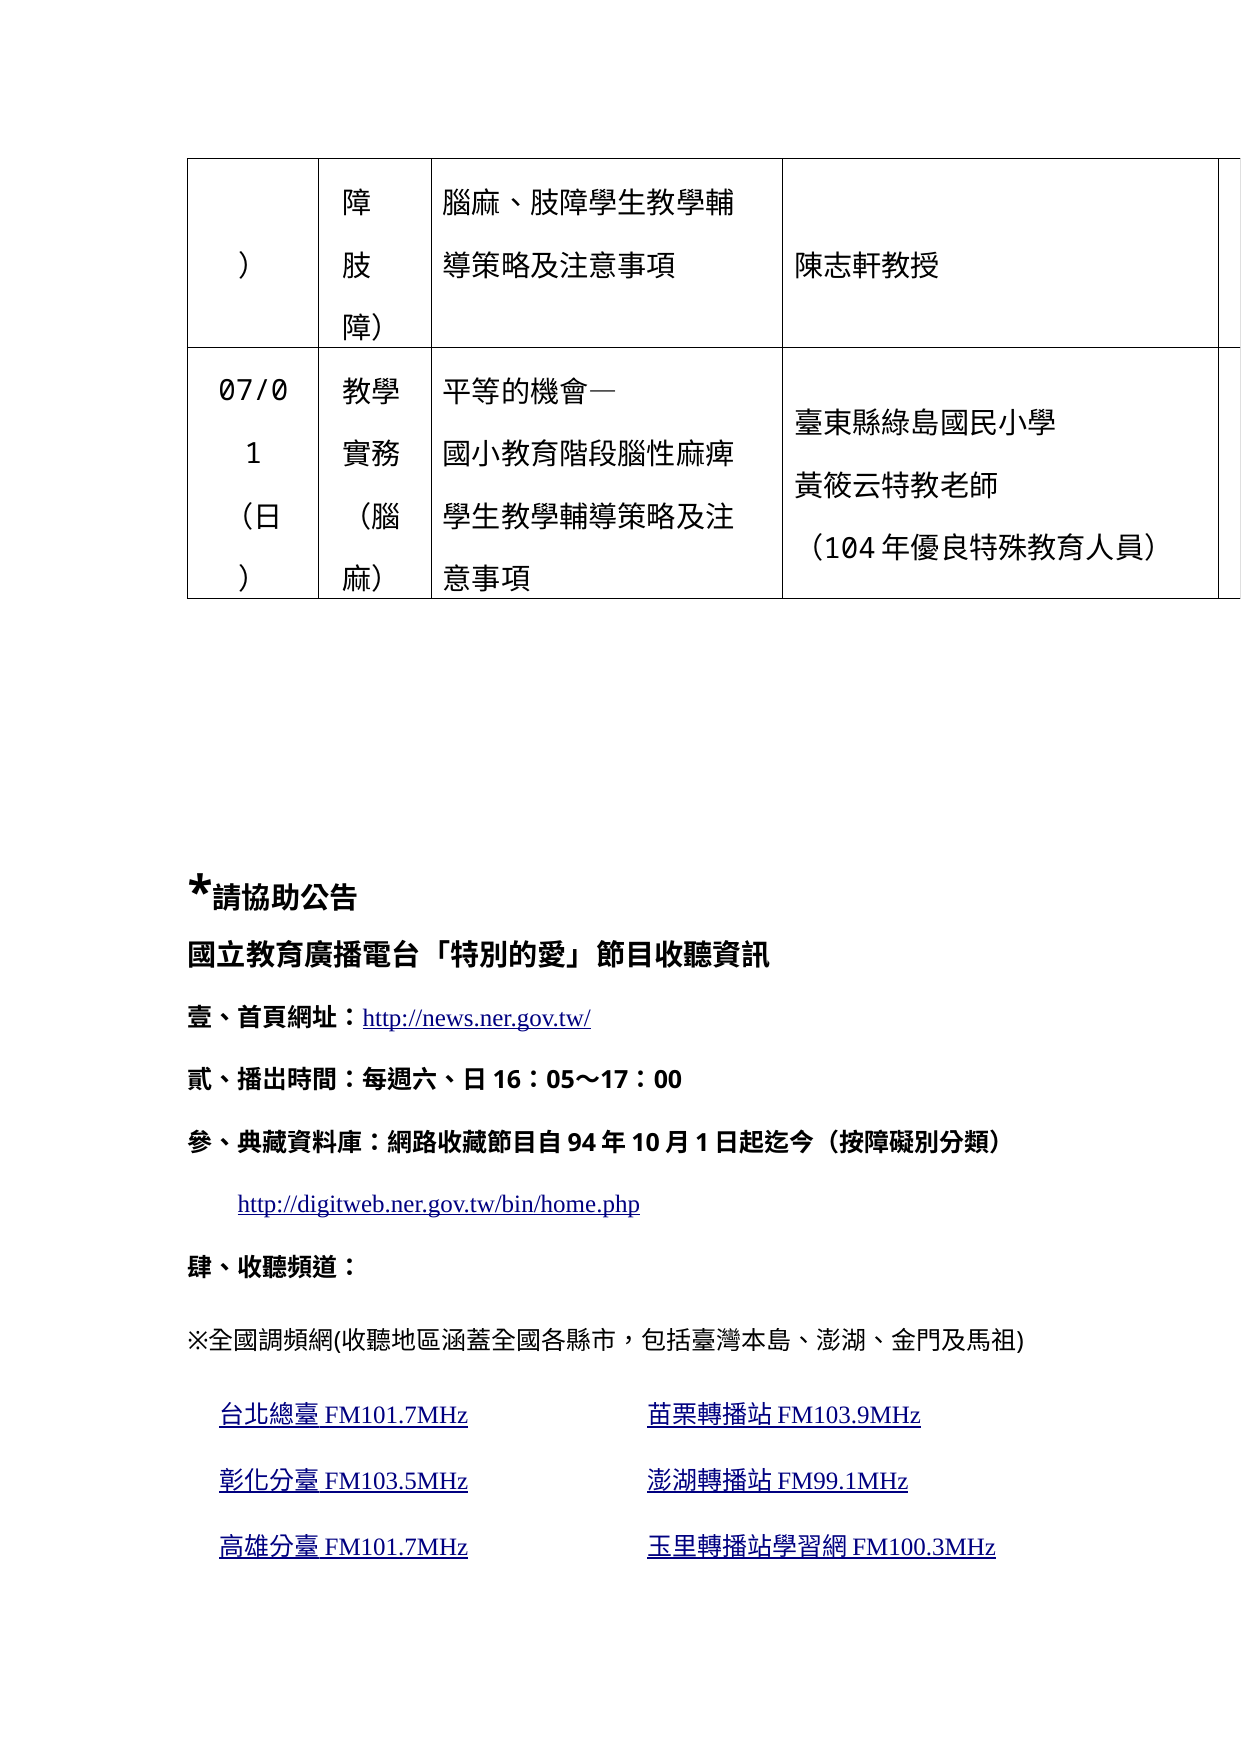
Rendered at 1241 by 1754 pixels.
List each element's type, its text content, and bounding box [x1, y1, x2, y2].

table_cell [1219, 348, 1240, 598]
text *請協助公告 [187, 849, 1053, 911]
table_cell [1022, 1370, 1053, 1567]
table_cell [1219, 159, 1240, 347]
text 參、典藏資料庫：網路收藏節目自94年10月1日起迄今（按障礙別分類） [187, 1099, 1053, 1161]
table_cell 腦麻、肢障學生教學輔導策略及注意事項 [432, 159, 782, 347]
table_cell 07/01（日） [188, 348, 318, 598]
table_cell 彰化分臺FM103.5MHz [218, 1435, 645, 1501]
table_header 台北總臺FM101.7MHz [218, 1370, 645, 1435]
text http://digitweb.ner.gov.tw/bin/home.php [237, 1161, 1053, 1224]
table_cell ） [188, 159, 318, 347]
table_cell 平等的機會— 國小教育階段腦性麻痺學生教學輔導策略及注意事項 [432, 348, 782, 598]
table_cell 障 肢障） [319, 159, 431, 347]
table_cell 臺東縣綠島國民小學 黃筱云特教老師 （104年優良特殊教育人員） [783, 348, 1218, 598]
table_cell 高雄分臺FM101.7MHz [218, 1501, 645, 1567]
table_header ※全國調頻網(收聽地區涵蓋全國各縣市，包括臺灣本島、澎湖、金門及馬祖) [188, 1286, 1053, 1370]
text 國立教育廣播電台「特別的愛」節目收聽資訊 [187, 911, 1053, 974]
text 肆、收聽頻道： [187, 1224, 1053, 1286]
text 壹、首頁網址：http://news.ner.gov.tw/ [187, 974, 1053, 1036]
table_cell 玉里轉播站學習網FM100.3MHz [645, 1501, 1022, 1567]
table_cell 澎湖轉播站FM99.1MHz [645, 1435, 1022, 1501]
table_cell 教學實務（腦麻） [319, 348, 431, 598]
table_header 苗栗轉播站FM103.9MHz [645, 1370, 1022, 1435]
table_cell [188, 1370, 218, 1567]
text 貳、播岀時間：每週六、日16：05～17：00 [187, 1036, 1053, 1099]
table_cell 陳志軒教授 [783, 159, 1218, 347]
